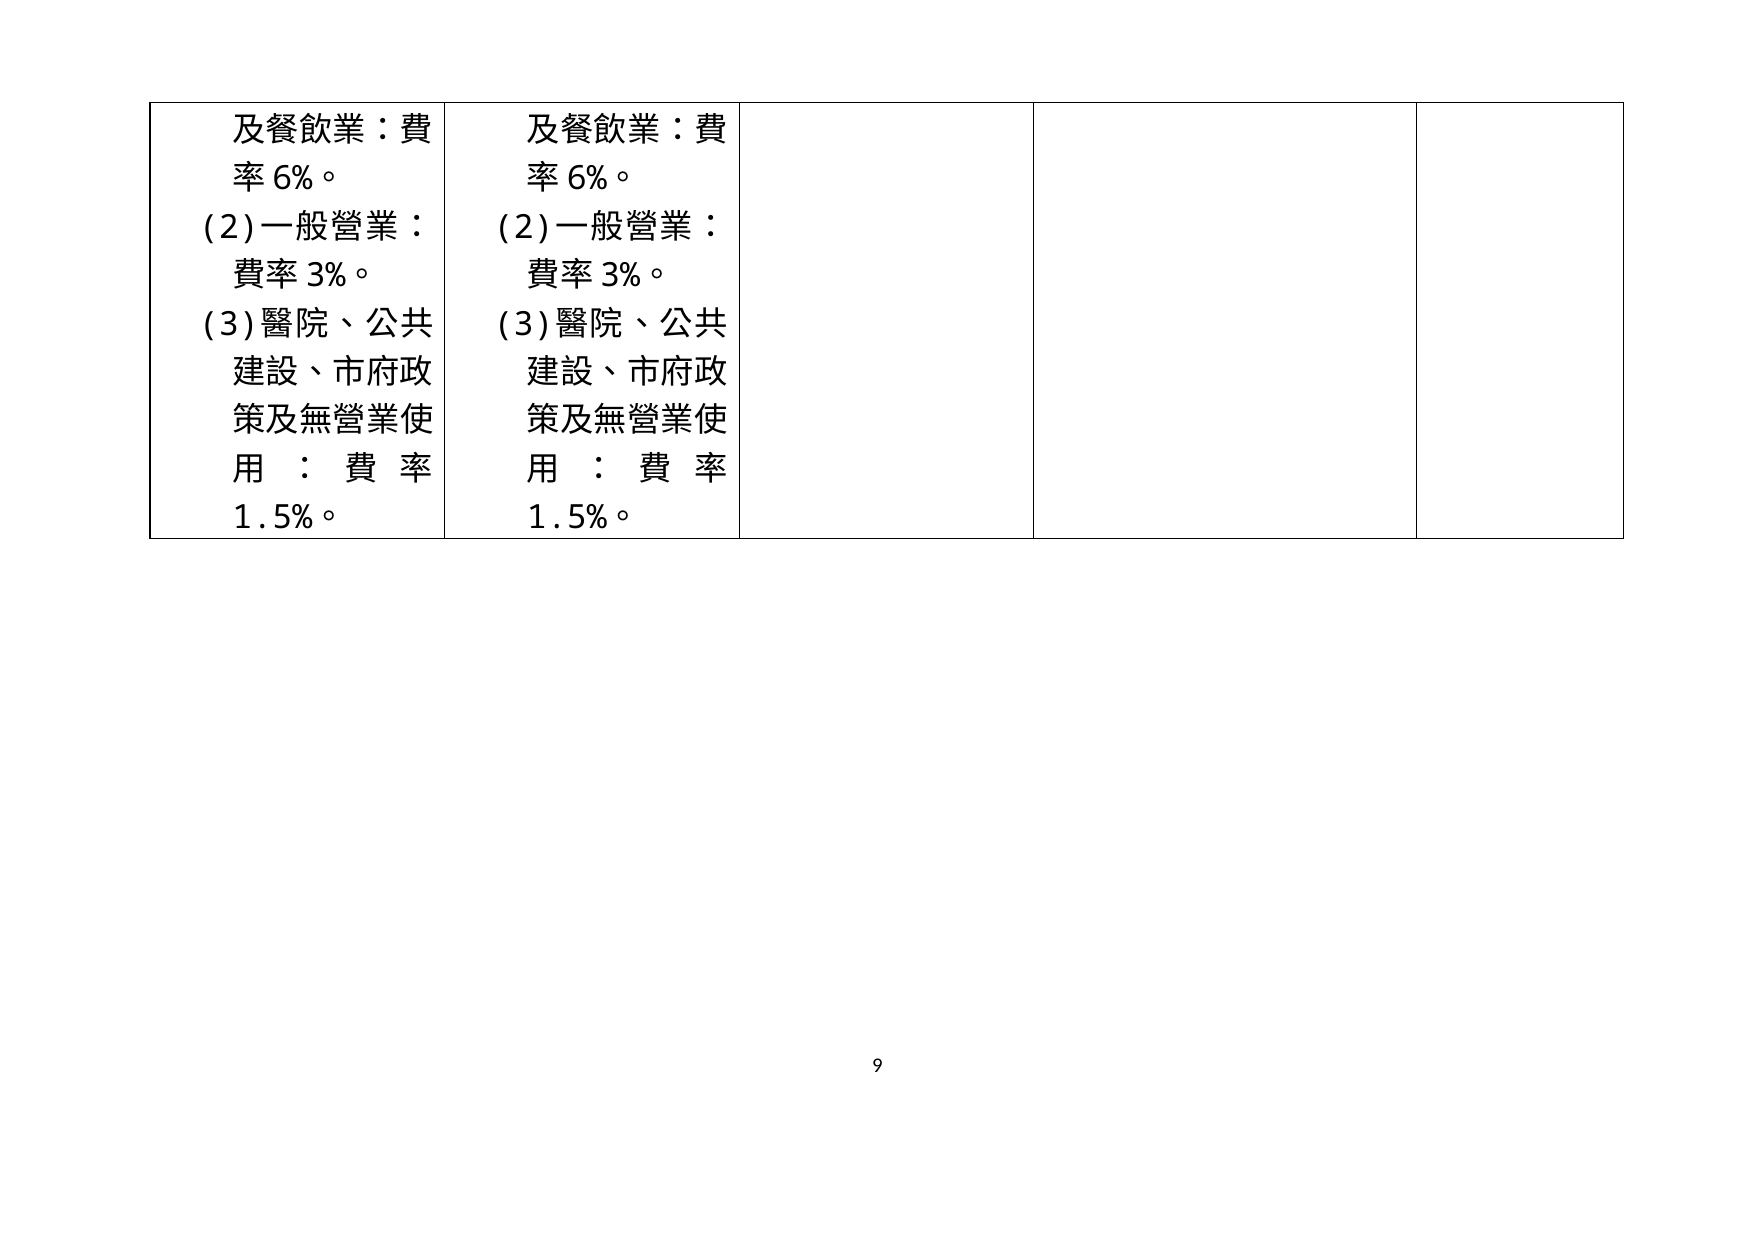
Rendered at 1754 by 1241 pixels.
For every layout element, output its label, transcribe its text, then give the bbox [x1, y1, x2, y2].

table_cell 及餐飲業：費率6%。 (2)一般營業：費率3%。 (3)醫院、公共建設、市府政策及無營業使用：費率1.5%。 [151, 103, 444, 538]
table_cell 及餐飲業：費率6%。 (2)一般營業：費率3%。 (3)醫院、公共建設、市府政策及無營業使用：費率1.5%。 [445, 103, 739, 538]
table_cell [1034, 103, 1416, 538]
table_cell [1417, 103, 1623, 538]
table_cell [740, 103, 1033, 538]
